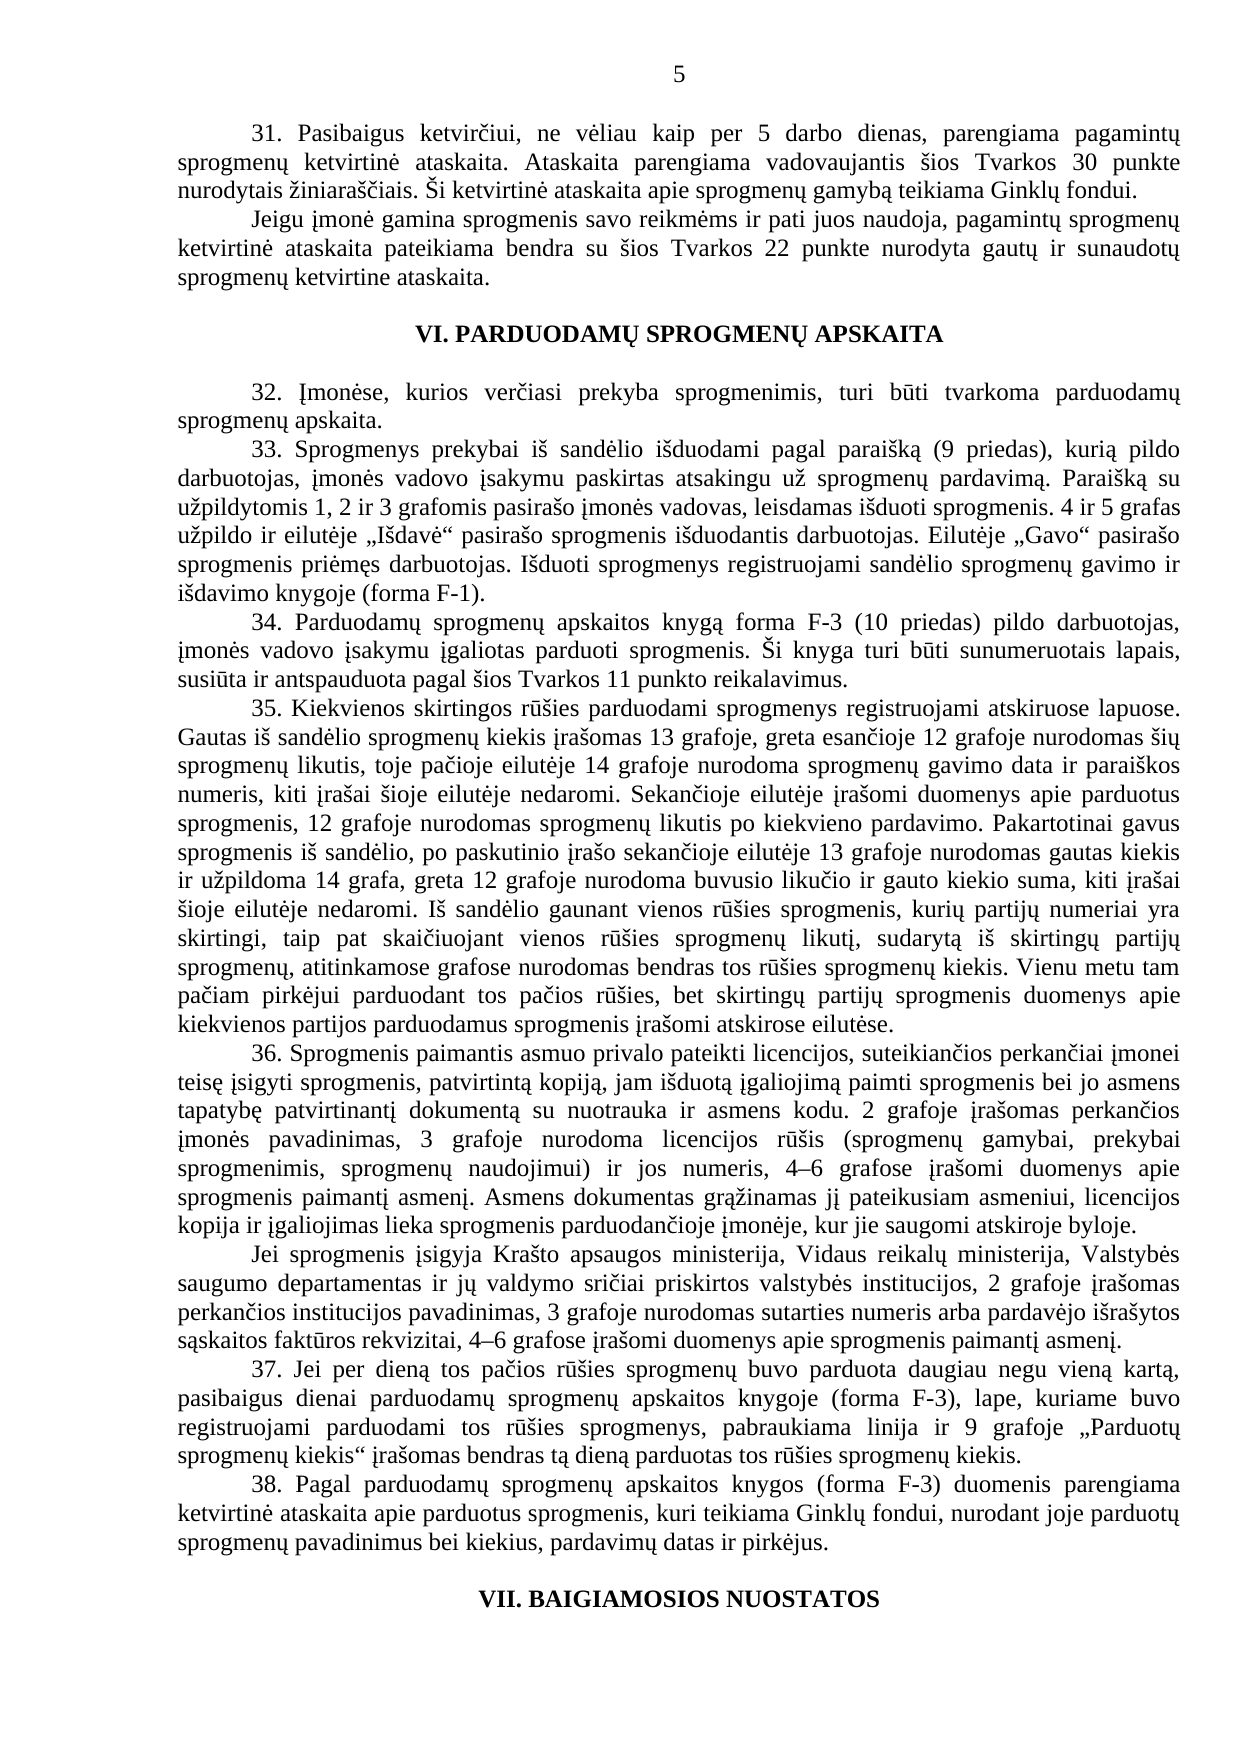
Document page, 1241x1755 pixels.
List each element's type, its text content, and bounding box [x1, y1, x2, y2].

text 36. Sprogmenis paimantis asmuo privalo pateikti licencijos, suteikiančios perkančiai įmonei teisę įsigyti sprogmenis, patvirtintą kopiją, jam išduotą įgaliojimą paimti sprogmenis bei jo asmens tapatybę patvirtinantį dokumentą su nuotrauka ir asmens kodu. 2 grafoje įrašomas perkančios įmonės pavadinimas, 3 grafoje nurodoma licencijos rūšis (sprogmenų gamybai, prekybai sprogmenimis, sprogmenų naudojimui) ir jos numeris, 4–6 grafose įrašomi duomenys apie sprogmenis paimantį asmenį. Asmens dokumentas grąžinamas jį pateikusiam asmeniui, licencijos kopija ir įgaliojimas lieka sprogmenis parduodančioje įmonėje, kur jie saugomi atskiroje byloje. [177, 1038, 1181, 1239]
text 32. Įmonėse, kurios verčiasi prekyba sprogmenimis, turi būti tvarkoma parduodamų sprogmenų apskaita. [177, 377, 1181, 434]
text 37. Jei per dieną tos pačios rūšies sprogmenų buvo parduota daugiau negu vieną kartą, pasibaigus dienai parduodamų sprogmenų apskaitos knygoje (forma F-3), lape, kuriame buvo registruojami parduodami tos rūšies sprogmenys, pabraukiama linija ir 9 grafoje „Parduotų sprogmenų kiekis“ įrašomas bendras tą dieną parduotas tos rūšies sprogmenų kiekis. [177, 1354, 1181, 1469]
text 38. Pagal parduodamų sprogmenų apskaitos knygos (forma F-3) duomenis parengiama ketvirtinė ataskaita apie parduotus sprogmenis, kuri teikiama Ginklų fondui, nurodant joje parduotų sprogmenų pavadinimus bei kiekius, pardavimų datas ir pirkėjus. [177, 1469, 1181, 1556]
text 35. Kiekvienos skirtingos rūšies parduodami sprogmenys registruojami atskiruose lapuose. Gautas iš sandėlio sprogmenų kiekis įrašomas 13 grafoje, greta esančioje 12 grafoje nurodomas šių sprogmenų likutis, toje pačioje eilutėje 14 grafoje nurodoma sprogmenų gavimo data ir paraiškos numeris, kiti įrašai šioje eilutėje nedaromi. Sekančioje eilutėje įrašomi duomenys apie parduotus sprogmenis, 12 grafoje nurodomas sprogmenų likutis po kiekvieno pardavimo. Pakartotinai gavus sprogmenis iš sandėlio, po paskutinio įrašo sekančioje eilutėje 13 grafoje nurodomas gautas kiekis ir užpildoma 14 grafa, greta 12 grafoje nurodoma buvusio likučio ir gauto kiekio suma, kiti įrašai šioje eilutėje nedaromi. Iš sandėlio gaunant vienos rūšies sprogmenis, kurių partijų numeriai yra skirtingi, taip pat skaičiuojant vienos rūšies sprogmenų likutį, sudarytą iš skirtingų partijų sprogmenų, atitinkamose grafose nurodomas bendras tos rūšies sprogmenų kiekis. Vienu metu tam pačiam pirkėjui parduodant tos pačios rūšies, bet skirtingų partijų sprogmenis duomenys apie kiekvienos partijos parduodamus sprogmenis įrašomi atskirose eilutėse. [177, 693, 1181, 1038]
text VII. BAIGIAMOSIOS NUOSTATOS [177, 1584, 1181, 1613]
text VI. PARDUODAMŲ SPROGMENŲ APSKAITA [177, 319, 1181, 348]
text Jei sprogmenis įsigyja Krašto apsaugos ministerija, Vidaus reikalų ministerija, Valstybės saugumo departamentas ir jų valdymo sričiai priskirtos valstybės institucijos, 2 grafoje įrašomas perkančios institucijos pavadinimas, 3 grafoje nurodomas sutarties numeris arba pardavėjo išrašytos sąskaitos faktūros rekvizitai, 4–6 grafose įrašomi duomenys apie sprogmenis paimantį asmenį. [177, 1239, 1181, 1354]
text 31. Pasibaigus ketvirčiui, ne vėliau kaip per 5 darbo dienas, parengiama pagamintų sprogmenų ketvirtinė ataskaita. Ataskaita parengiama vadovaujantis šios Tvarkos 30 punkte nurodytais žiniaraščiais. Ši ketvirtinė ataskaita apie sprogmenų gamybą teikiama Ginklų fondui. [177, 118, 1181, 204]
text 34. Parduodamų sprogmenų apskaitos knygą forma F-3 (10 priedas) pildo darbuotojas, įmonės vadovo įsakymu įgaliotas parduoti sprogmenis. Ši knyga turi būti sunumeruotais lapais, susiūta ir antspauduota pagal šios Tvarkos 11 punkto reikalavimus. [177, 607, 1181, 693]
text 33. Sprogmenys prekybai iš sandėlio išduodami pagal paraišką (9 priedas), kurią pildo darbuotojas, įmonės vadovo įsakymu paskirtas atsakingu už sprogmenų pardavimą. Paraišką su užpildytomis 1, 2 ir 3 grafomis pasirašo įmonės vadovas, leisdamas išduoti sprogmenis. 4 ir 5 grafas užpildo ir eilutėje „Išdavė“ pasirašo sprogmenis išduodantis darbuotojas. Eilutėje „Gavo“ pasirašo sprogmenis priėmęs darbuotojas. Išduoti sprogmenys registruojami sandėlio sprogmenų gavimo ir išdavimo knygoje (forma F-1). [177, 434, 1181, 607]
text Jeigu įmonė gamina sprogmenis savo reikmėms ir pati juos naudoja, pagamintų sprogmenų ketvirtinė ataskaita pateikiama bendra su šios Tvarkos 22 punkte nurodyta gautų ir sunaudotų sprogmenų ketvirtine ataskaita. [177, 204, 1181, 291]
